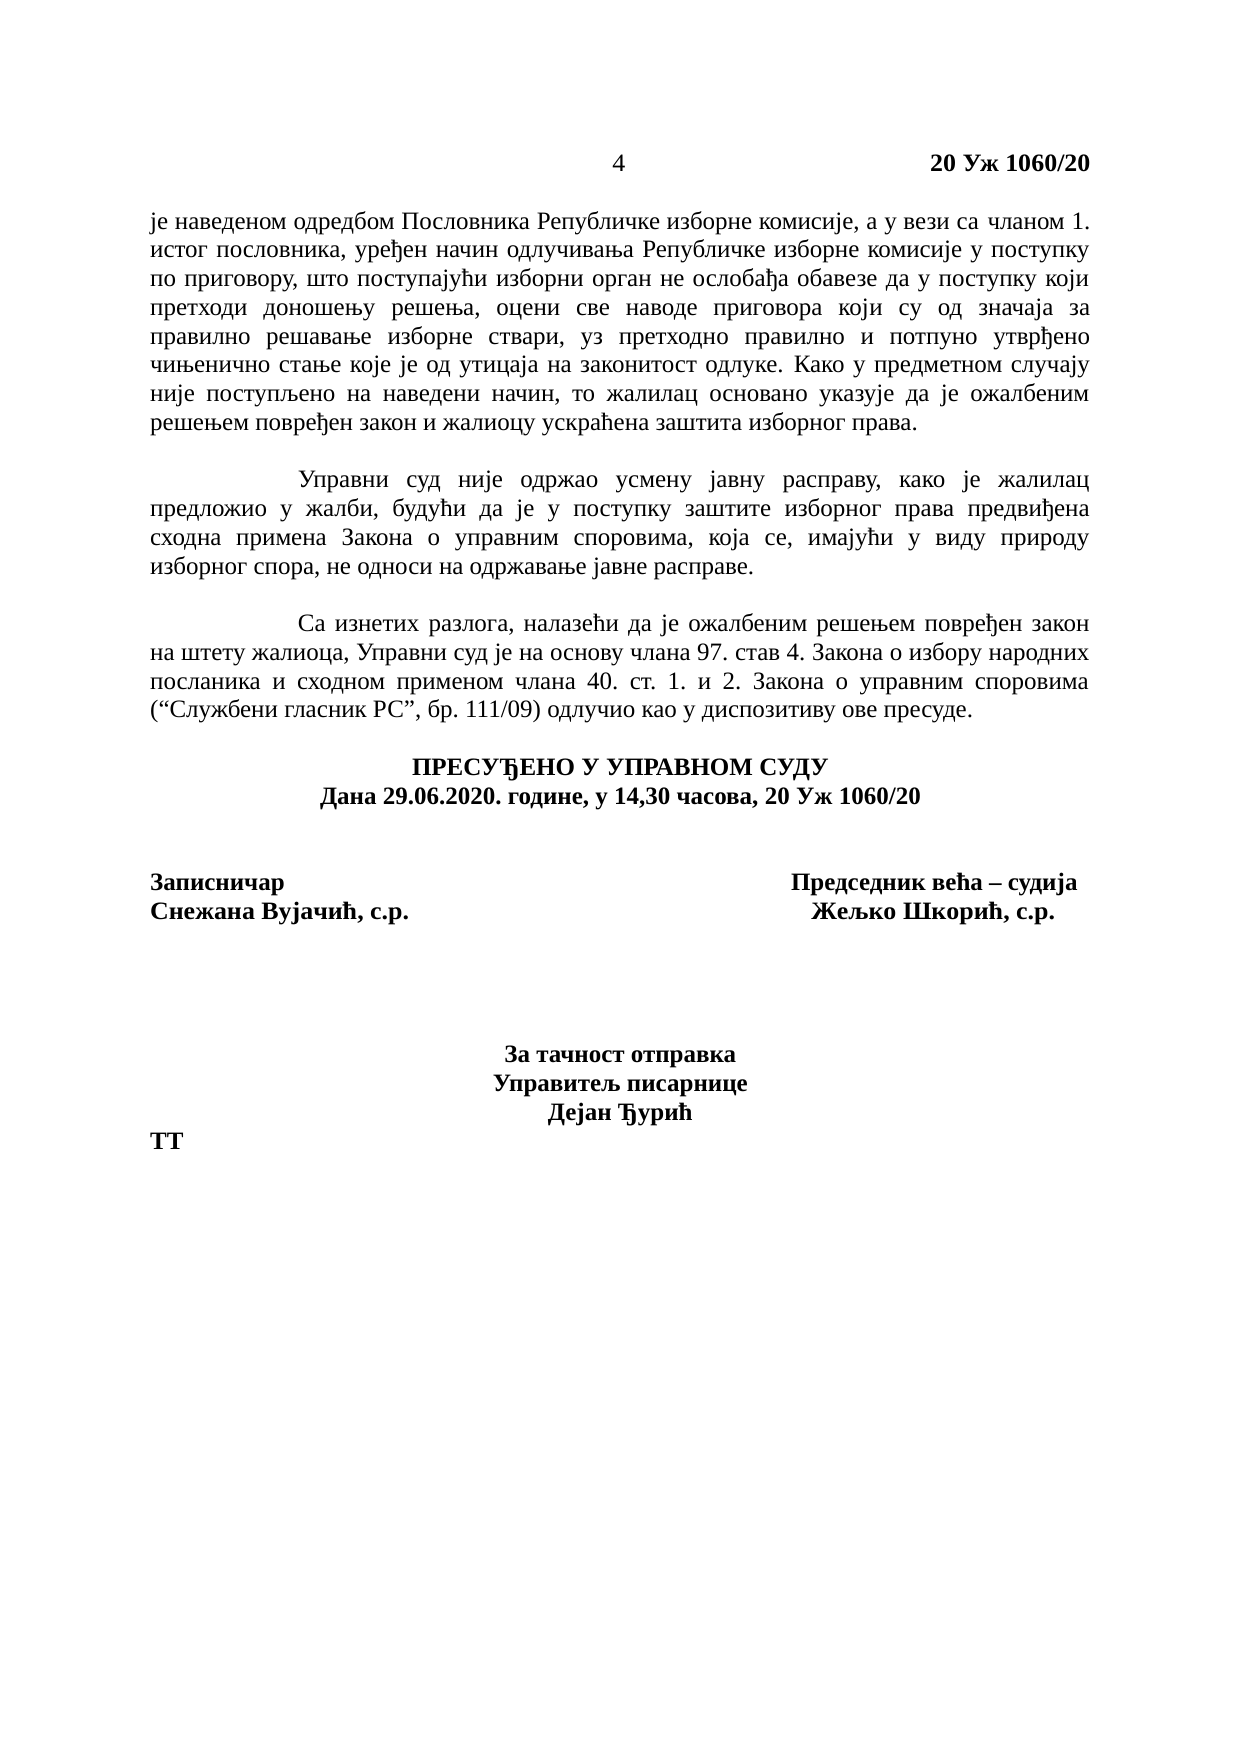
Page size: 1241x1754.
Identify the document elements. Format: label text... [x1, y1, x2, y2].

text Дејан Ђурић [150, 1097, 1090, 1126]
text ТТ [150, 1126, 1090, 1154]
text је наведеном одредбом Пословника Републичке изборне комисије, а у вези са чланом 1. истог пословника, уређен начин одлучивања Републичке изборне комисије у поступку по приговору, што поступајући изборни орган не ослобађа обавезе да у поступку који претходи доношењу решења, оцени све наводе приговора који су од значаја за правилно решавање изборне ствари, уз претходно правилно и потпуно утврђено чињенично стање које је од утицаја на законитост одлуке. Како у предметном случају није поступљено на наведени начин, то жалилац основано указује да је ожалбеним решењем повређен закон и жалиоцу ускраћена заштита изборног права. [150, 206, 1090, 436]
text За тачност отправка [150, 1039, 1090, 1068]
text Записничар Председник већа – судија [150, 867, 1090, 896]
text Управитељ писарнице [150, 1068, 1090, 1097]
text Дана 29.06.2020. године, у 14,30 часова, 20 Уж 1060/20 [150, 781, 1090, 809]
text ПРЕСУЂЕНО У УПРАВНОМ СУДУ [150, 752, 1090, 781]
text Снежана Вујачић, с.р. Жељко Шкорић, с.р. [150, 896, 1090, 924]
text Са изнетих разлога, налазећи да је ожалбеним решењем повређен закон на штету жалиоца, Управни суд је на основу члана 97. став 4. Закона о избору народних посланика и сходном применом члана 40. ст. 1. и 2. Закона о управним споровима (“Службени гласник РС”, бр. 111/09) одлучио као у диспозитиву ове пресуде. [150, 608, 1090, 723]
text Управни суд није одржао усмену јавну расправу, како је жалилац предложио у жалби, будући да је у поступку заштите изборног права предвиђена сходна примена Закона о управним споровима, која се, имајући у виду природу изборног спора, не односи на одржавање јавне расправе. [150, 464, 1090, 579]
